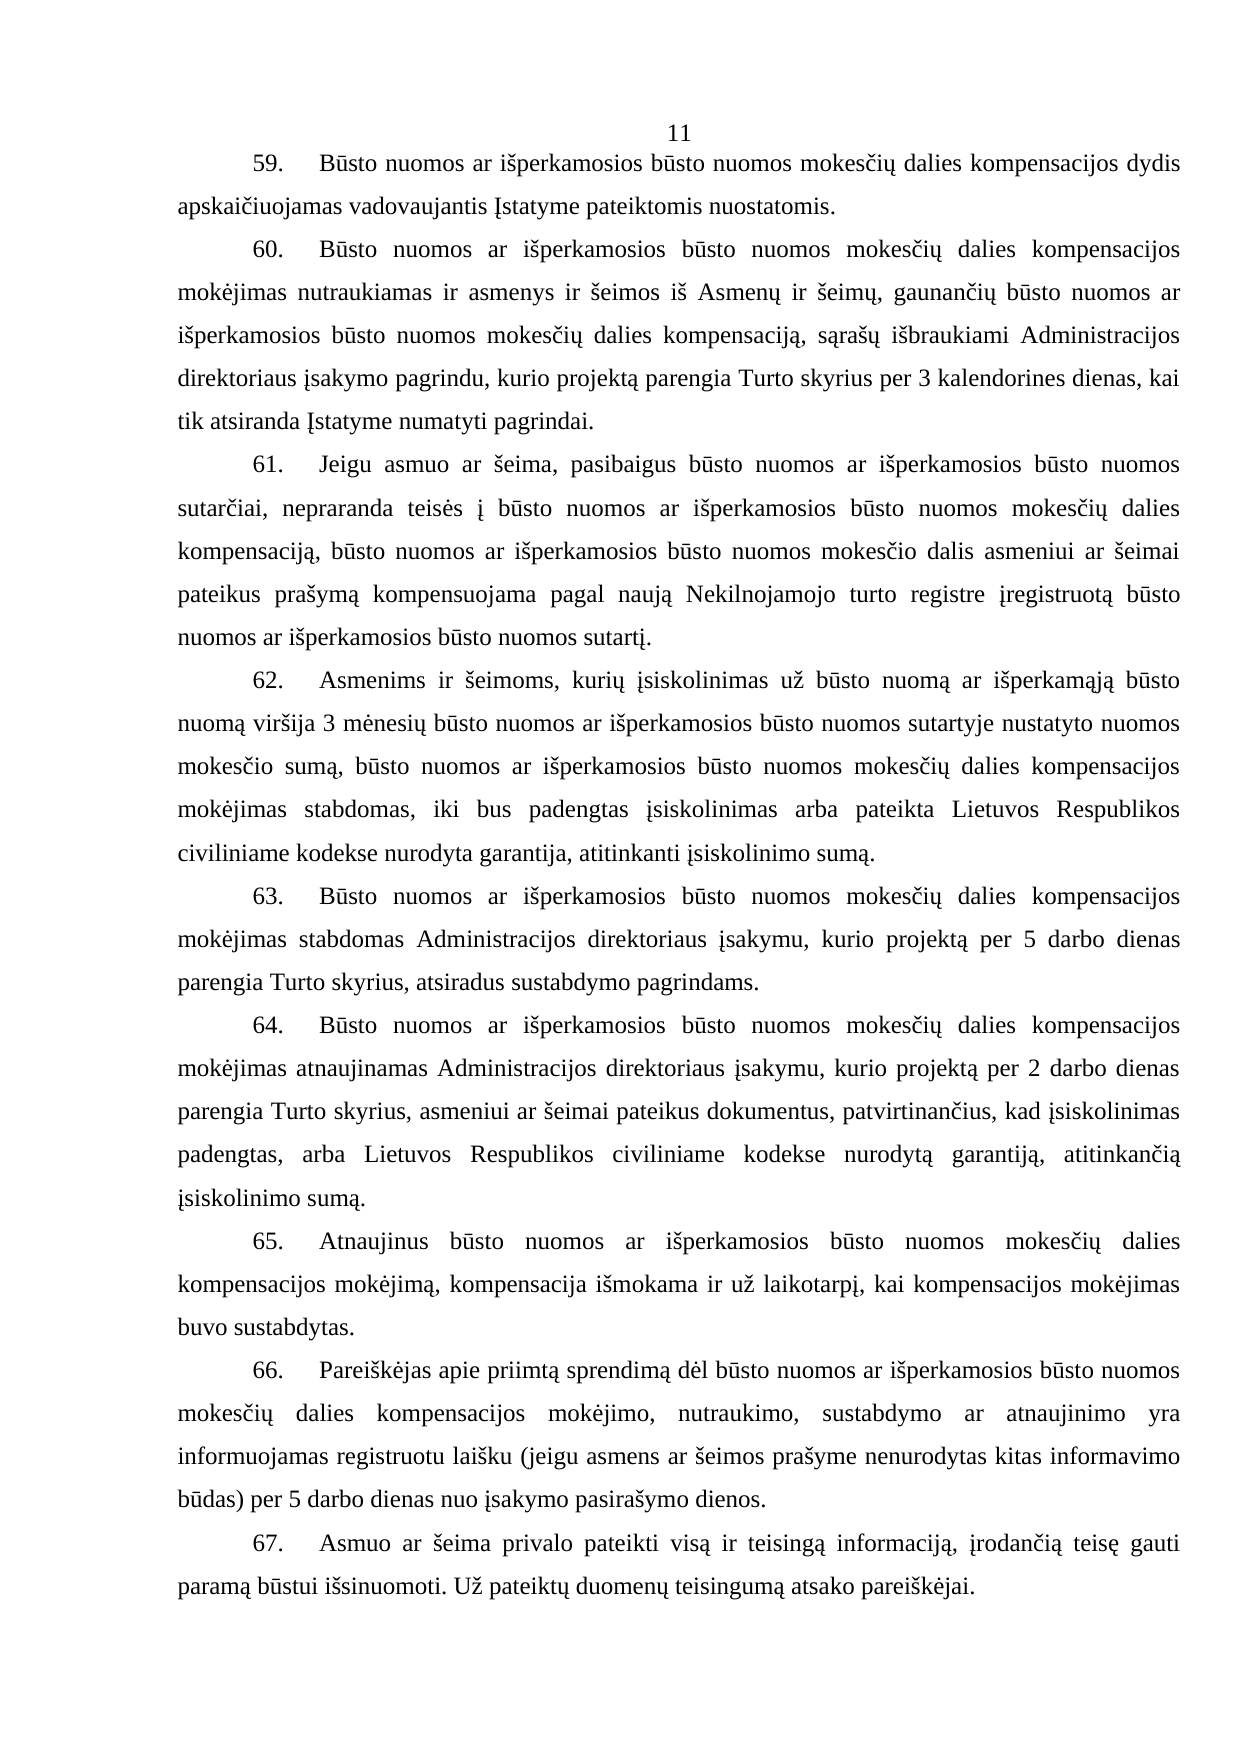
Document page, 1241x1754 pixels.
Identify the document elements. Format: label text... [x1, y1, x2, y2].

text 67. Asmuo ar šeima privalo pateikti visą ir teisingą informaciją, įrodančią teisę gauti paramą būstui išsinuomoti. Už pateiktų duomenų teisingumą atsako pareiškėjai. [177, 1528, 1181, 1599]
text 59. Būsto nuomos ar išperkamosios būsto nuomos mokesčių dalies kompensacijos dydis apskaičiuojamas vadovaujantis Įstatyme pateiktomis nuostatomis. [177, 148, 1181, 219]
text 63. Būsto nuomos ar išperkamosios būsto nuomos mokesčių dalies kompensacijos mokėjimas stabdomas Administracijos direktoriaus įsakymu, kurio projektą per 5 darbo dienas parengia Turto skyrius, atsiradus sustabdymo pagrindams. [177, 881, 1181, 996]
text 62. Asmenims ir šeimoms, kurių įsiskolinimas už būsto nuomą ar išperkamąją būsto nuomą viršija 3 mėnesių būsto nuomos ar išperkamosios būsto nuomos sutartyje nustatyto nuomos mokesčio sumą, būsto nuomos ar išperkamosios būsto nuomos mokesčių dalies kompensacijos mokėjimas stabdomas, iki bus padengtas įsiskolinimas arba pateikta Lietuvos Respublikos civiliniame kodekse nurodyta garantija, atitinkanti įsiskolinimo sumą. [177, 665, 1181, 866]
text 64. Būsto nuomos ar išperkamosios būsto nuomos mokesčių dalies kompensacijos mokėjimas atnaujinamas Administracijos direktoriaus įsakymu, kurio projektą per 2 darbo dienas parengia Turto skyrius, asmeniui ar šeimai pateikus dokumentus, patvirtinančius, kad įsiskolinimas padengtas, arba Lietuvos Respublikos civiliniame kodekse nurodytą garantiją, atitinkančią įsiskolinimo sumą. [177, 1010, 1181, 1211]
text 60. Būsto nuomos ar išperkamosios būsto nuomos mokesčių dalies kompensacijos mokėjimas nutraukiamas ir asmenys ir šeimos iš Asmenų ir šeimų, gaunančių būsto nuomos ar išperkamosios būsto nuomos mokesčių dalies kompensaciją, sąrašų išbraukiami Administracijos direktoriaus įsakymo pagrindu, kurio projektą parengia Turto skyrius per 3 kalendorines dienas, kai tik atsiranda Įstatyme numatyti pagrindai. [177, 234, 1181, 435]
text 65. Atnaujinus būsto nuomos ar išperkamosios būsto nuomos mokesčių dalies kompensacijos mokėjimą, kompensacija išmokama ir už laikotarpį, kai kompensacijos mokėjimas buvo sustabdytas. [177, 1226, 1181, 1341]
text 61. Jeigu asmuo ar šeima, pasibaigus būsto nuomos ar išperkamosios būsto nuomos sutarčiai, nepraranda teisės į būsto nuomos ar išperkamosios būsto nuomos mokesčių dalies kompensaciją, būsto nuomos ar išperkamosios būsto nuomos mokesčio dalis asmeniui ar šeimai pateikus prašymą kompensuojama pagal naują Nekilnojamojo turto registre įregistruotą būsto nuomos ar išperkamosios būsto nuomos sutartį. [177, 449, 1181, 651]
text 66. Pareiškėjas apie priimtą sprendimą dėl būsto nuomos ar išperkamosios būsto nuomos mokesčių dalies kompensacijos mokėjimo, nutraukimo, sustabdymo ar atnaujinimo yra informuojamas registruotu laišku (jeigu asmens ar šeimos prašyme nenurodytas kitas informavimo būdas) per 5 darbo dienas nuo įsakymo pasirašymo dienos. [177, 1355, 1181, 1513]
